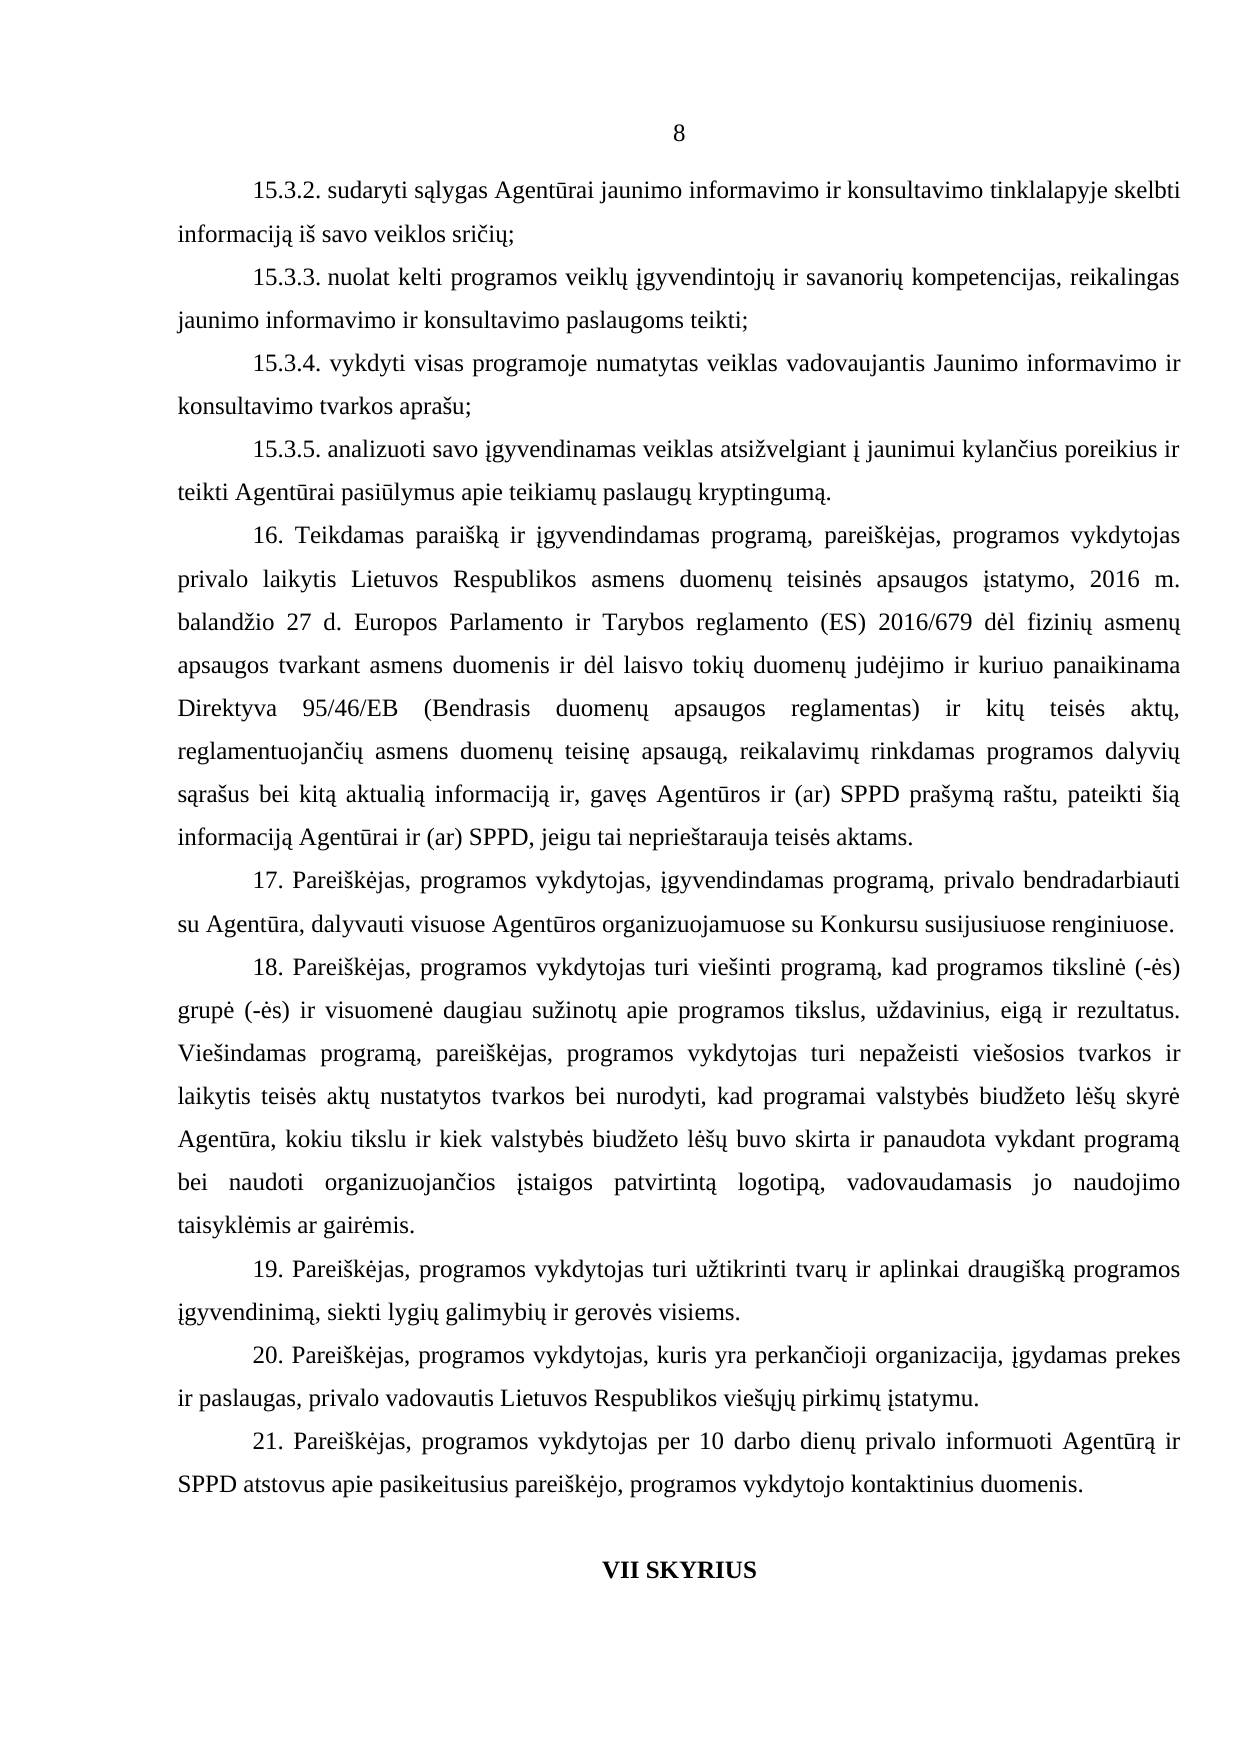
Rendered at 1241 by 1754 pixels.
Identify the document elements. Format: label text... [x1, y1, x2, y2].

text 16. Teikdamas paraišką ir įgyvendindamas programą, pareiškėjas, programos vykdytojas privalo laikytis Lietuvos Respublikos asmens duomenų teisinės apsaugos įstatymo, 2016 m. balandžio 27 d. Europos Parlamento ir Tarybos reglamento (ES) 2016/679 dėl fizinių asmenų apsaugos tvarkant asmens duomenis ir dėl laisvo tokių duomenų judėjimo ir kuriuo panaikinama Direktyva 95/46/EB (Bendrasis duomenų apsaugos reglamentas) ir kitų teisės aktų, reglamentuojančių asmens duomenų teisinę apsaugą, reikalavimų rinkdamas programos dalyvių sąrašus bei kitą aktualią informaciją ir, gavęs Agentūros ir (ar) SPPD prašymą raštu, pateikti šią informaciją Agentūrai ir (ar) SPPD, jeigu tai neprieštarauja teisės aktams. [177, 521, 1181, 851]
text 19. Pareiškėjas, programos vykdytojas turi užtikrinti tvarų ir aplinkai draugišką programos įgyvendinimą, siekti lygių galimybių ir gerovės visiems. [177, 1254, 1181, 1326]
text 15.3.5. analizuoti savo įgyvendinamas veiklas atsižvelgiant į jaunimui kylančius poreikius ir teikti Agentūrai pasiūlymus apie teikiamų paslaugų kryptingumą. [177, 434, 1181, 506]
text 15.3.4. vykdyti visas programoje numatytas veiklas vadovaujantis Jaunimo informavimo ir konsultavimo tvarkos aprašu; [177, 348, 1181, 420]
text VII SKYRIUS [177, 1556, 1181, 1584]
text 18. Pareiškėjas, programos vykdytojas turi viešinti programą, kad programos tikslinė (-ės) grupė (-ės) ir visuomenė daugiau sužinotų apie programos tikslus, uždavinius, eigą ir rezultatus. Viešindamas programą, pareiškėjas, programos vykdytojas turi nepažeisti viešosios tvarkos ir laikytis teisės aktų nustatytos tvarkos bei nurodyti, kad programai valstybės biudžeto lėšų skyrė Agentūra, kokiu tikslu ir kiek valstybės biudžeto lėšų buvo skirta ir panaudota vykdant programą bei naudoti organizuojančios įstaigos patvirtintą logotipą, vadovaudamasis jo naudojimo taisyklėmis ar gairėmis. [177, 952, 1181, 1239]
text 17. Pareiškėjas, programos vykdytojas, įgyvendindamas programą, privalo bendradarbiauti su Agentūra, dalyvauti visuose Agentūros organizuojamuose su Konkursu susijusiuose renginiuose. [177, 866, 1181, 937]
text 15.3.3. nuolat kelti programos veiklų įgyvendintojų ir savanorių kompetencijas, reikalingas jaunimo informavimo ir konsultavimo paslaugoms teikti; [177, 262, 1181, 334]
text 20. Pareiškėjas, programos vykdytojas, kuris yra perkančioji organizacija, įgydamas prekes ir paslaugas, privalo vadovautis Lietuvos Respublikos viešųjų pirkimų įstatymu. [177, 1340, 1181, 1412]
text 21. Pareiškėjas, programos vykdytojas per 10 darbo dienų privalo informuoti Agentūrą ir SPPD atstovus apie pasikeitusius pareiškėjo, programos vykdytojo kontaktinius duomenis. [177, 1426, 1181, 1498]
text 15.3.2. sudaryti sąlygas Agentūrai jaunimo informavimo ir konsultavimo tinklalapyje skelbti informaciją iš savo veiklos sričių; [177, 176, 1181, 247]
